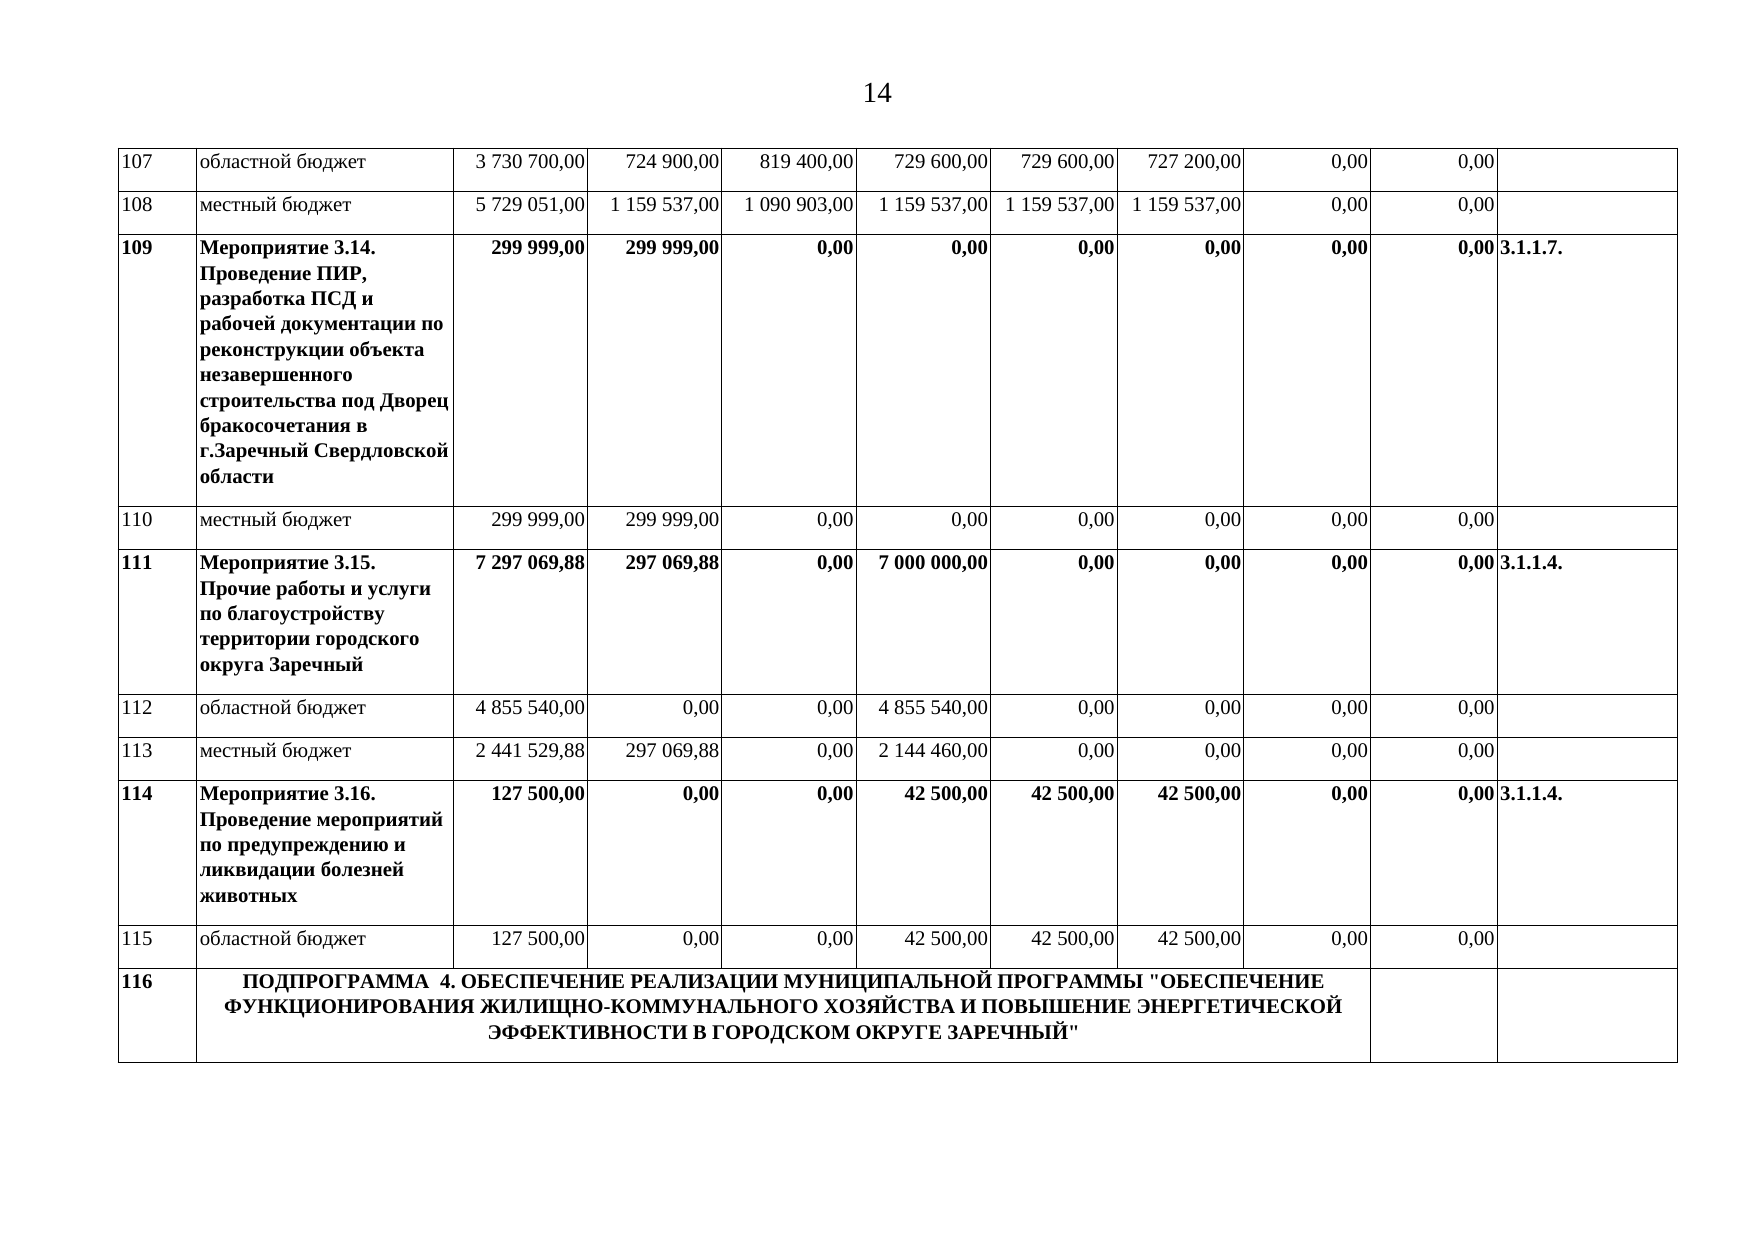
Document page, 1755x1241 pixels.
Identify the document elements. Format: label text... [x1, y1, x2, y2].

table_cell 0,00 [1371, 926, 1497, 968]
table_cell 0,00 [1371, 192, 1497, 234]
table_cell 111 [119, 550, 196, 694]
table_cell 42 500,00 [857, 926, 990, 968]
table_cell 729 600,00 [857, 149, 990, 191]
table_cell 0,00 [1371, 149, 1497, 191]
table_cell 0,00 [1244, 695, 1370, 737]
table_cell местный бюджет [197, 507, 453, 549]
table_cell 2 441 529,88 [454, 738, 587, 780]
table_cell 42 500,00 [991, 781, 1117, 925]
table_cell 299 999,00 [588, 235, 721, 506]
table_cell 0,00 [722, 507, 856, 549]
table_cell местный бюджет [197, 738, 453, 780]
table_cell [1498, 695, 1677, 737]
table_cell 7 297 069,88 [454, 550, 587, 694]
table_cell 110 [119, 507, 196, 549]
table_cell 7 000 000,00 [857, 550, 990, 694]
table_cell 0,00 [1371, 781, 1497, 925]
table_cell 1 090 903,00 [722, 192, 856, 234]
table_cell 1 159 537,00 [857, 192, 990, 234]
table_cell областной бюджет [197, 695, 453, 737]
table_cell 0,00 [1118, 235, 1243, 506]
table_cell 0,00 [722, 926, 856, 968]
table_cell 0,00 [1371, 695, 1497, 737]
table_cell 0,00 [1118, 738, 1243, 780]
table_cell [1498, 969, 1677, 1062]
table_cell 4 855 540,00 [857, 695, 990, 737]
table_cell 0,00 [1244, 507, 1370, 549]
table_cell 0,00 [588, 781, 721, 925]
table_cell 297 069,88 [588, 738, 721, 780]
table_cell 0,00 [722, 235, 856, 506]
table_cell 299 999,00 [454, 235, 587, 506]
table_cell 42 500,00 [857, 781, 990, 925]
table_cell 297 069,88 [588, 550, 721, 694]
table_cell 0,00 [1244, 149, 1370, 191]
table_cell 112 [119, 695, 196, 737]
table_cell 0,00 [857, 507, 990, 549]
table_cell 729 600,00 [991, 149, 1117, 191]
table_cell 42 500,00 [1118, 781, 1243, 925]
table_cell 0,00 [1371, 507, 1497, 549]
table_cell 3.1.1.4. [1498, 550, 1677, 694]
table_cell 0,00 [1244, 192, 1370, 234]
table_cell 107 [119, 149, 196, 191]
table_cell [1498, 192, 1677, 234]
table_cell 0,00 [588, 926, 721, 968]
table_cell [1371, 969, 1497, 1062]
table_cell 0,00 [991, 695, 1117, 737]
table_cell 42 500,00 [991, 926, 1117, 968]
table_cell 1 159 537,00 [991, 192, 1117, 234]
table_cell 127 500,00 [454, 781, 587, 925]
table_cell 42 500,00 [1118, 926, 1243, 968]
table_cell 0,00 [1244, 738, 1370, 780]
table_cell 0,00 [1244, 781, 1370, 925]
table_cell 0,00 [991, 550, 1117, 694]
table_cell [1498, 926, 1677, 968]
table_cell 0,00 [991, 235, 1117, 506]
table_cell [1498, 738, 1677, 780]
table_cell ПОДПРОГРАММА 4. ОБЕСПЕЧЕНИЕ РЕАЛИЗАЦИИ МУНИЦИПАЛЬНОЙ ПРОГРАММЫ "ОБЕСПЕЧЕНИЕ ФУНКЦИОНИРОВАНИЯ ЖИЛИЩНО-КОММУНАЛЬНОГО ХОЗЯЙСТВА И ПОВЫШЕНИЕ ЭНЕРГЕТИЧЕСКОЙ ЭФФЕКТИВНОСТИ В ГОРОДСКОМ ОКРУГЕ ЗАРЕЧНЫЙ" [197, 969, 1370, 1062]
table_cell 1 159 537,00 [588, 192, 721, 234]
table_cell областной бюджет [197, 149, 453, 191]
table_cell 0,00 [991, 738, 1117, 780]
table_cell 0,00 [1244, 926, 1370, 968]
table_cell 116 [119, 969, 196, 1062]
table_cell 819 400,00 [722, 149, 856, 191]
table_cell 1 159 537,00 [1118, 192, 1243, 234]
table_cell 0,00 [722, 695, 856, 737]
table_cell областной бюджет [197, 926, 453, 968]
table_cell 0,00 [991, 507, 1117, 549]
table_cell Мероприятие 3.15. Прочие работы и услуги по благоустройству территории городского округа Заречный [197, 550, 453, 694]
table_cell 115 [119, 926, 196, 968]
table_cell 0,00 [1371, 738, 1497, 780]
table_cell 109 [119, 235, 196, 506]
table_cell 724 900,00 [588, 149, 721, 191]
table_cell 299 999,00 [454, 507, 587, 549]
table_cell [1498, 149, 1677, 191]
table_cell 0,00 [1371, 550, 1497, 694]
table_cell 4 855 540,00 [454, 695, 587, 737]
table_cell 0,00 [1244, 235, 1370, 506]
table_cell 727 200,00 [1118, 149, 1243, 191]
table_cell [1498, 507, 1677, 549]
table_cell 0,00 [722, 781, 856, 925]
table_cell 0,00 [857, 235, 990, 506]
table_cell 113 [119, 738, 196, 780]
table_cell 0,00 [1244, 550, 1370, 694]
table_cell 0,00 [588, 695, 721, 737]
table_cell 2 144 460,00 [857, 738, 990, 780]
table_cell 3.1.1.4. [1498, 781, 1677, 925]
table_cell 299 999,00 [588, 507, 721, 549]
table_cell местный бюджет [197, 192, 453, 234]
table_cell 0,00 [1118, 550, 1243, 694]
table_cell 0,00 [1118, 695, 1243, 737]
table_cell 127 500,00 [454, 926, 587, 968]
table_cell 0,00 [1371, 235, 1497, 506]
table_cell Мероприятие 3.14. Проведение ПИР, разработка ПСД и рабочей документации по реконструкции объекта незавершенного строительства под Дворец бракосочетания в г.Заречный Свердловской области [197, 235, 453, 506]
table_cell Мероприятие 3.16. Проведение мероприятий по предупреждению и ликвидации болезней животных [197, 781, 453, 925]
table_cell 114 [119, 781, 196, 925]
table_cell 5 729 051,00 [454, 192, 587, 234]
table_cell 3.1.1.7. [1498, 235, 1677, 506]
table_cell 3 730 700,00 [454, 149, 587, 191]
table_cell 0,00 [722, 550, 856, 694]
table_cell 0,00 [1118, 507, 1243, 549]
table_cell 0,00 [722, 738, 856, 780]
table_cell 108 [119, 192, 196, 234]
